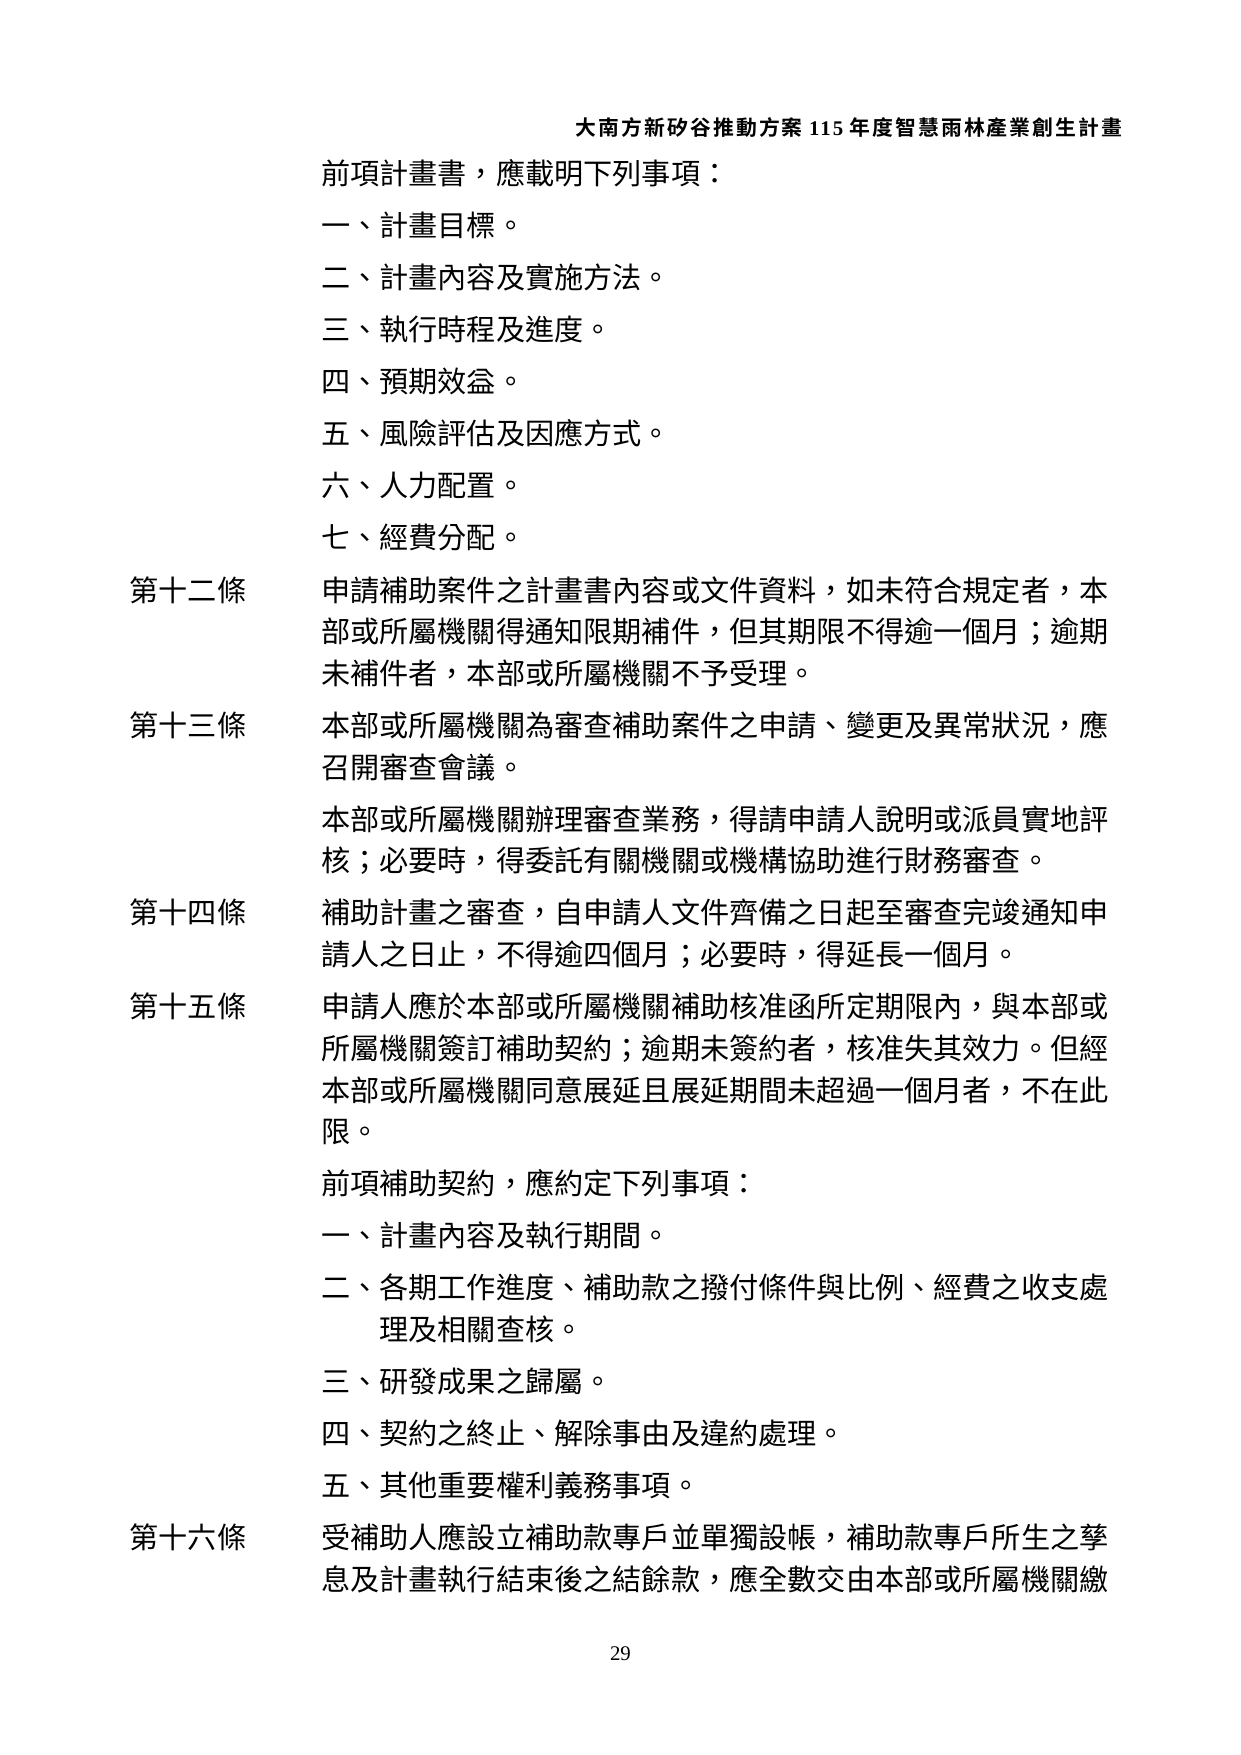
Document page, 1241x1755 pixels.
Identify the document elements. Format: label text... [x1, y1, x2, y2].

table_cell 第十三條 [118, 698, 309, 885]
table_cell 第十五條 [118, 979, 309, 1510]
table_cell 第十四條 [118, 885, 309, 979]
table_cell 本部或所屬機關為審查補助案件之申請、變更及異常狀況，應召開審查會議。 本部或所屬機關辦理審查業務，得請申請人說明或派員實地評核；必要時，得委託有關機關或機構協助進行財務審查。 [310, 698, 1121, 885]
table_cell 申請補助案件之計畫書內容或文件資料，如未符合規定者，本部或所屬機關得通知限期補件，但其期限不得逾一個月；逾期未補件者，本部或所屬機關不予受理。 [310, 563, 1121, 698]
table_cell [118, 146, 309, 562]
table_cell 申請人應於本部或所屬機關補助核准函所定期限內，與本部或所屬機關簽訂補助契約；逾期未簽約者，核准失其效力。但經本部或所屬機關同意展延且展延期間未超過一個月者，不在此限。 前項補助契約，應約定下列事項： 一、計畫內容及執行期間。 二、各期工作進度、補助款之撥付條件與比例、經費之收支處理及相關查核。 三、研發成果之歸屬。 四、契約之終止、解除事由及違約處理。 五、其他重要權利義務事項。 [310, 979, 1121, 1510]
table_cell 受補助人應設立補助款專戶並單獨設帳，補助款專戶所生之孳息及計畫執行結束後之結餘款，應全數交由本部或所屬機關繳 [310, 1510, 1121, 1599]
table_cell 前項計畫書，應載明下列事項： 一、計畫目標。 二、計畫內容及實施方法。 三、執行時程及進度。 四、預期效益。 五、風險評估及因應方式。 六、人力配置。 七、經費分配。 [310, 146, 1121, 562]
table_cell 第十二條 [118, 563, 309, 698]
table_cell 第十六條 [118, 1510, 309, 1599]
table_cell 補助計畫之審查，自申請人文件齊備之日起至審查完竣通知申請人之日止，不得逾四個月；必要時，得延長一個月。 [310, 885, 1121, 979]
